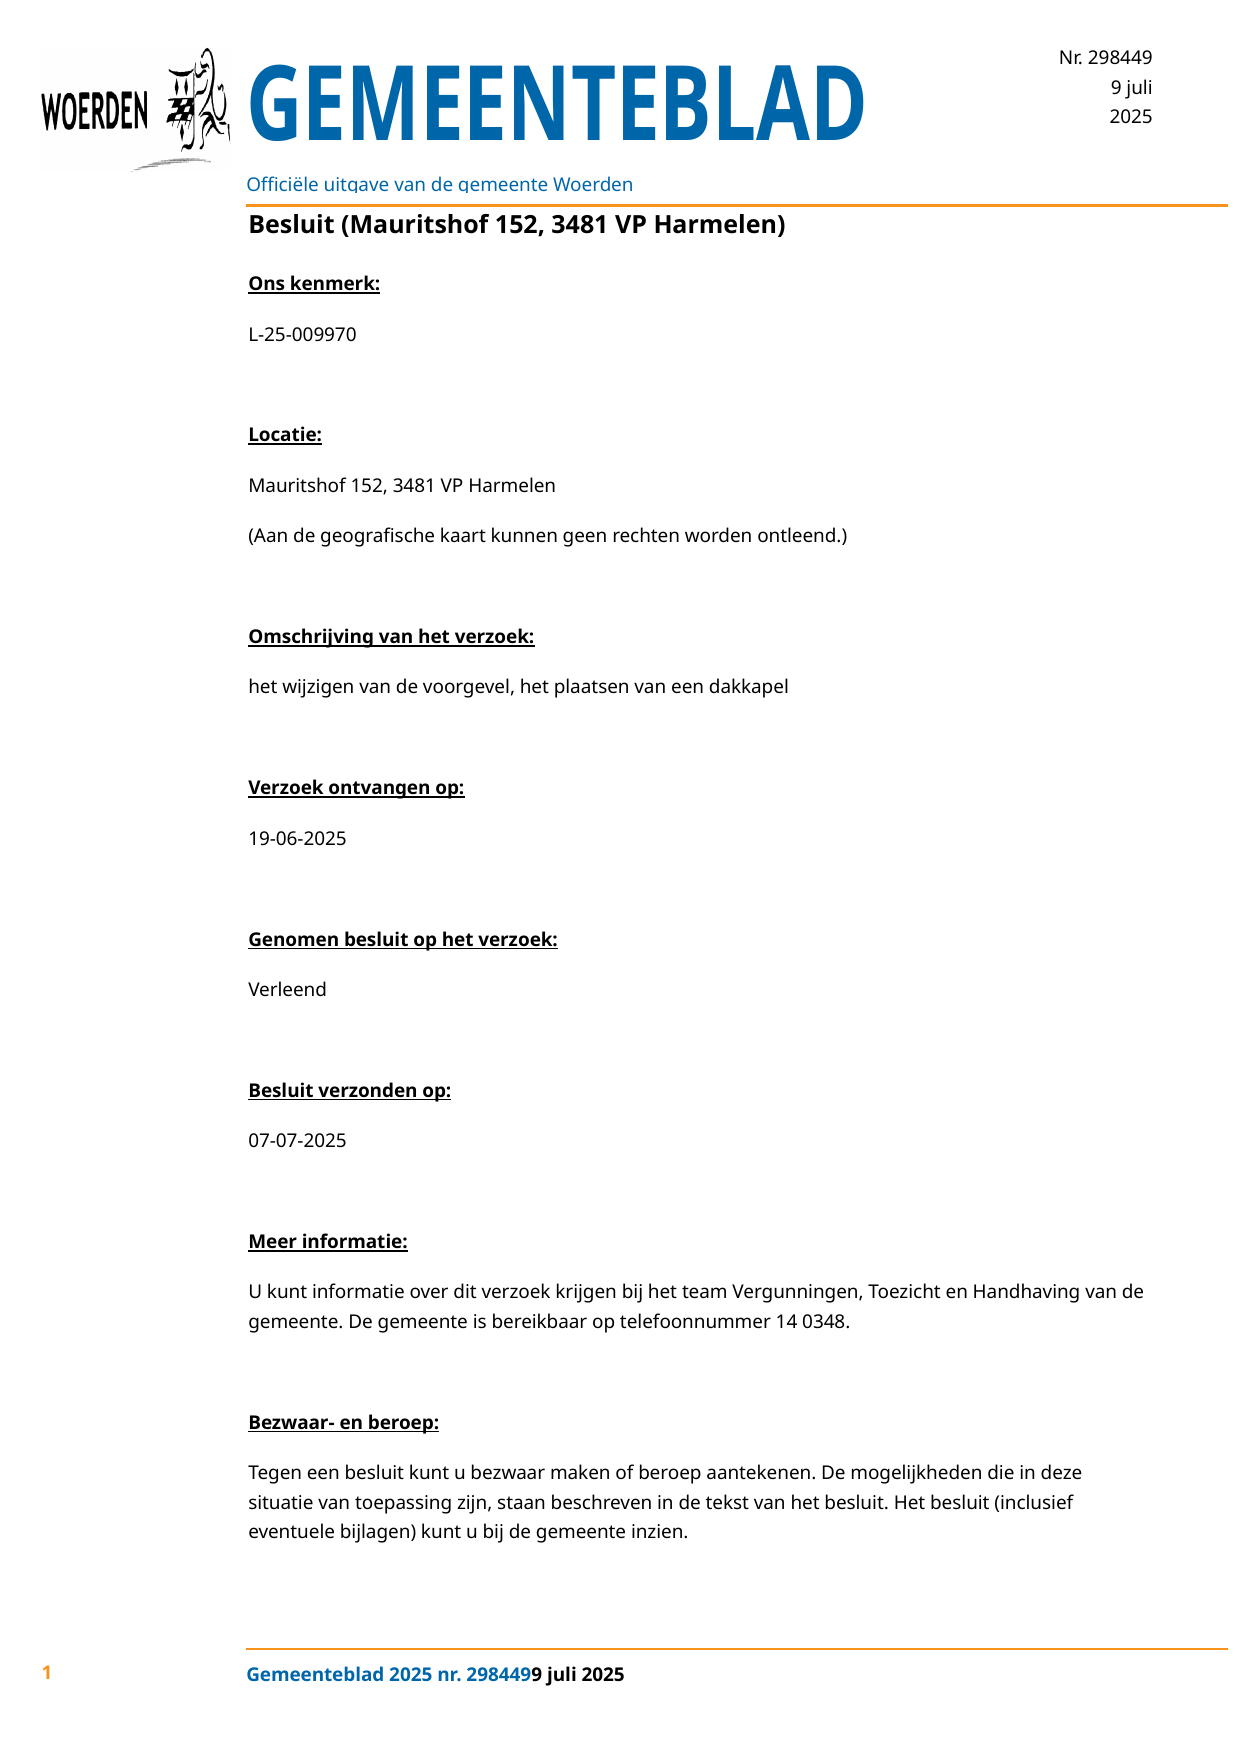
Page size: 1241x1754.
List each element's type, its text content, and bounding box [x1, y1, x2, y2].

text Locatie: [248, 422, 1152, 447]
text Besluit (Mauritshof 152, 3481 VP Harmelen) [248, 207, 1152, 241]
text Ons kenmerk: [248, 270, 1152, 296]
text Verleend [248, 976, 1152, 1002]
text Meer informatie: [248, 1228, 1152, 1254]
text Omschrijving van het verzoek: [248, 623, 1152, 649]
text Verzoek ontvangen op: [248, 774, 1152, 800]
text 19-06-2025 [248, 825, 1152, 851]
picture [41, 47, 231, 172]
text Tegen een besluit kunt u bezwaar maken of beroep aantekenen. De mogelijkheden die in deze situatie van toepassing zijn, staan beschreven in de tekst van het besluit. Het besluit (inclusief eventuele bijlagen) kunt u bij de gemeente inzien. [248, 1459, 1152, 1544]
text 07-07-2025 [248, 1127, 1152, 1153]
text het wijzigen van de voorgevel, het plaatsen van een dakkapel [248, 674, 1152, 699]
text Bezwaar- en beroep: [248, 1409, 1152, 1435]
text U kunt informatie over dit verzoek krijgen bij het team Vergunningen, Toezicht en Handhaving van de gemeente. De gemeente is bereikbaar op telefoonnummer 14 0348. [248, 1279, 1152, 1334]
text Besluit verzonden op: [248, 1077, 1152, 1103]
text Genomen besluit op het verzoek: [248, 926, 1152, 951]
text Mauritshof 152, 3481 VP Harmelen [248, 472, 1152, 498]
text (Aan de geografische kaart kunnen geen rechten worden ontleend.) [248, 522, 1152, 548]
text L-25-009970 [248, 321, 1152, 346]
